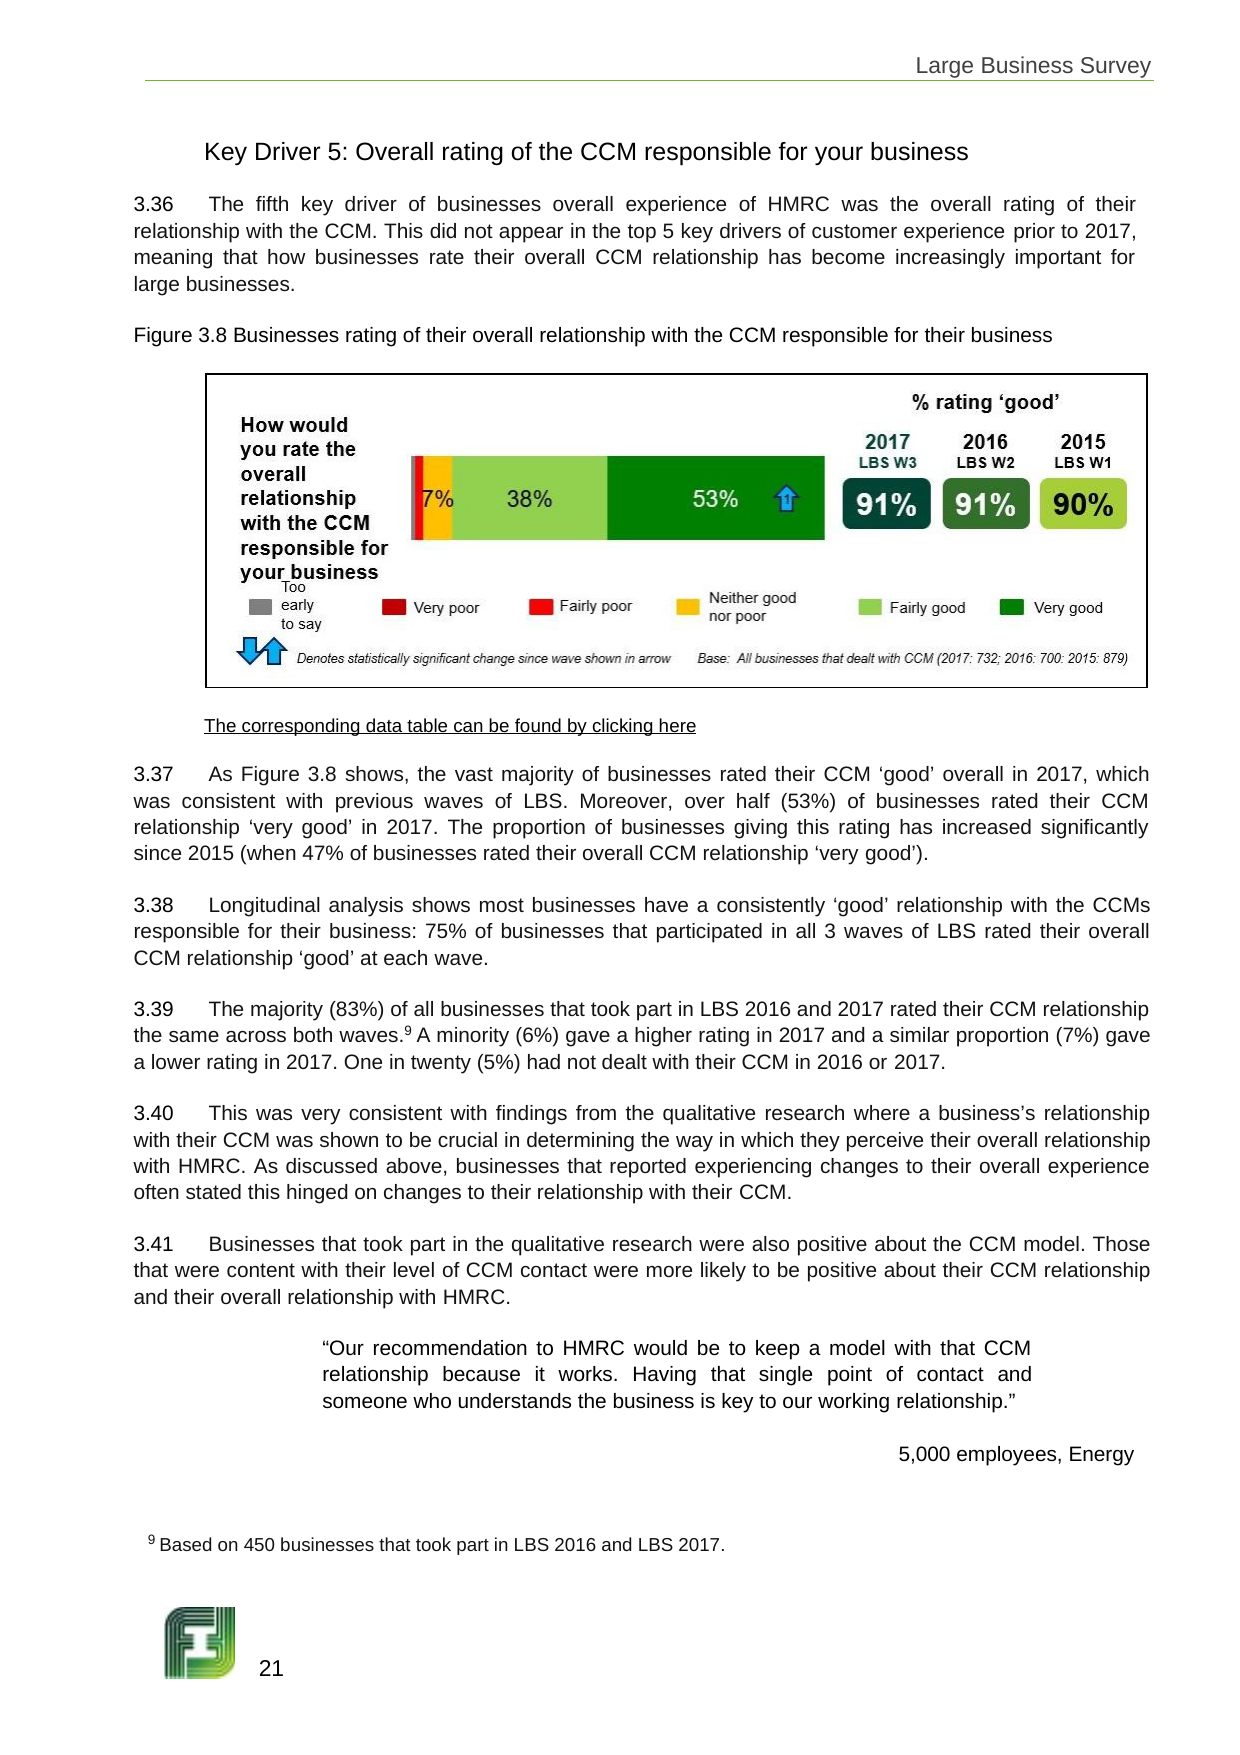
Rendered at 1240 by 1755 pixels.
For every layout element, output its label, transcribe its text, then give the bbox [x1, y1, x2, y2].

text “Our recommendation to HMRC would be to keep a model with that CCM relationship because it works. Having that single point of contact and someone who understands the business is key to our working relationship.” [322, 1336, 1032, 1412]
text 9 Based on 450 businesses that took part in LBS 2016 and LBS 2017. [148, 1532, 1214, 1555]
list Longitudinal analysis shows most businesses have a consistently ‘good’ relationship with the CCMs responsible for their business: 75% of businesses that participated in all 3 waves of LBS rated their overall CCM relationship ‘good’ at each wave. [133, 893, 1151, 969]
subtitle Figure 3.8 Businesses rating of their overall relationship with the CCM responsible for their business [133, 323, 1147, 347]
subtitle 5,000 employees, Energy [133, 1442, 1134, 1466]
list Businesses that took part in the qualitative research were also positive about the CCM model. Those that were content with their level of CCM contact were more likely to be positive about their CCM relationship and their overall relationship with HMRC. [133, 1232, 1152, 1308]
subtitle Key Driver 5: Overall rating of the CCM responsible for your business [204, 136, 1214, 165]
list This was very consistent with findings from the qualitative research where a business’s relationship with their CCM was shown to be crucial in determining the way in which they perceive their overall relationship with HMRC. As discussed above, businesses that reported experiencing changes to their overall experience often stated this hinged on changes to their relationship with their CCM. [133, 1101, 1151, 1204]
list The fifth key driver of businesses overall experience of HMRC was the overall rating of their relationship with the CCM. This did not appear in the top 5 key drivers of customer experience prior to 2017, meaning that how businesses rate their overall CCM relationship has become increasingly important for large businesses. [133, 192, 1137, 295]
list As Figure 3.8 shows, the vast majority of businesses rated their CCM ‘good’ overall in 2017, which was consistent with previous waves of LBS. Moreover, over half (53%) of businesses rated their CCM relationship ‘very good’ in 2017. The proportion of businesses giving this rating has increased significantly since 2015 (when 47% of businesses rated their overall CCM relationship ‘very good’). [133, 762, 1151, 865]
text The corresponding data table can be found by clicking here [204, 714, 1214, 736]
list The majority (83%) of all businesses that took part in LBS 2016 and 2017 rated their CCM relationship the same across both waves.9 A minority (6%) gave a higher rating in 2017 and a similar proportion (7%) gave a lower rating in 2017. One in twenty (5%) had not dealt with their CCM in 2016 or 2017. [133, 997, 1151, 1073]
